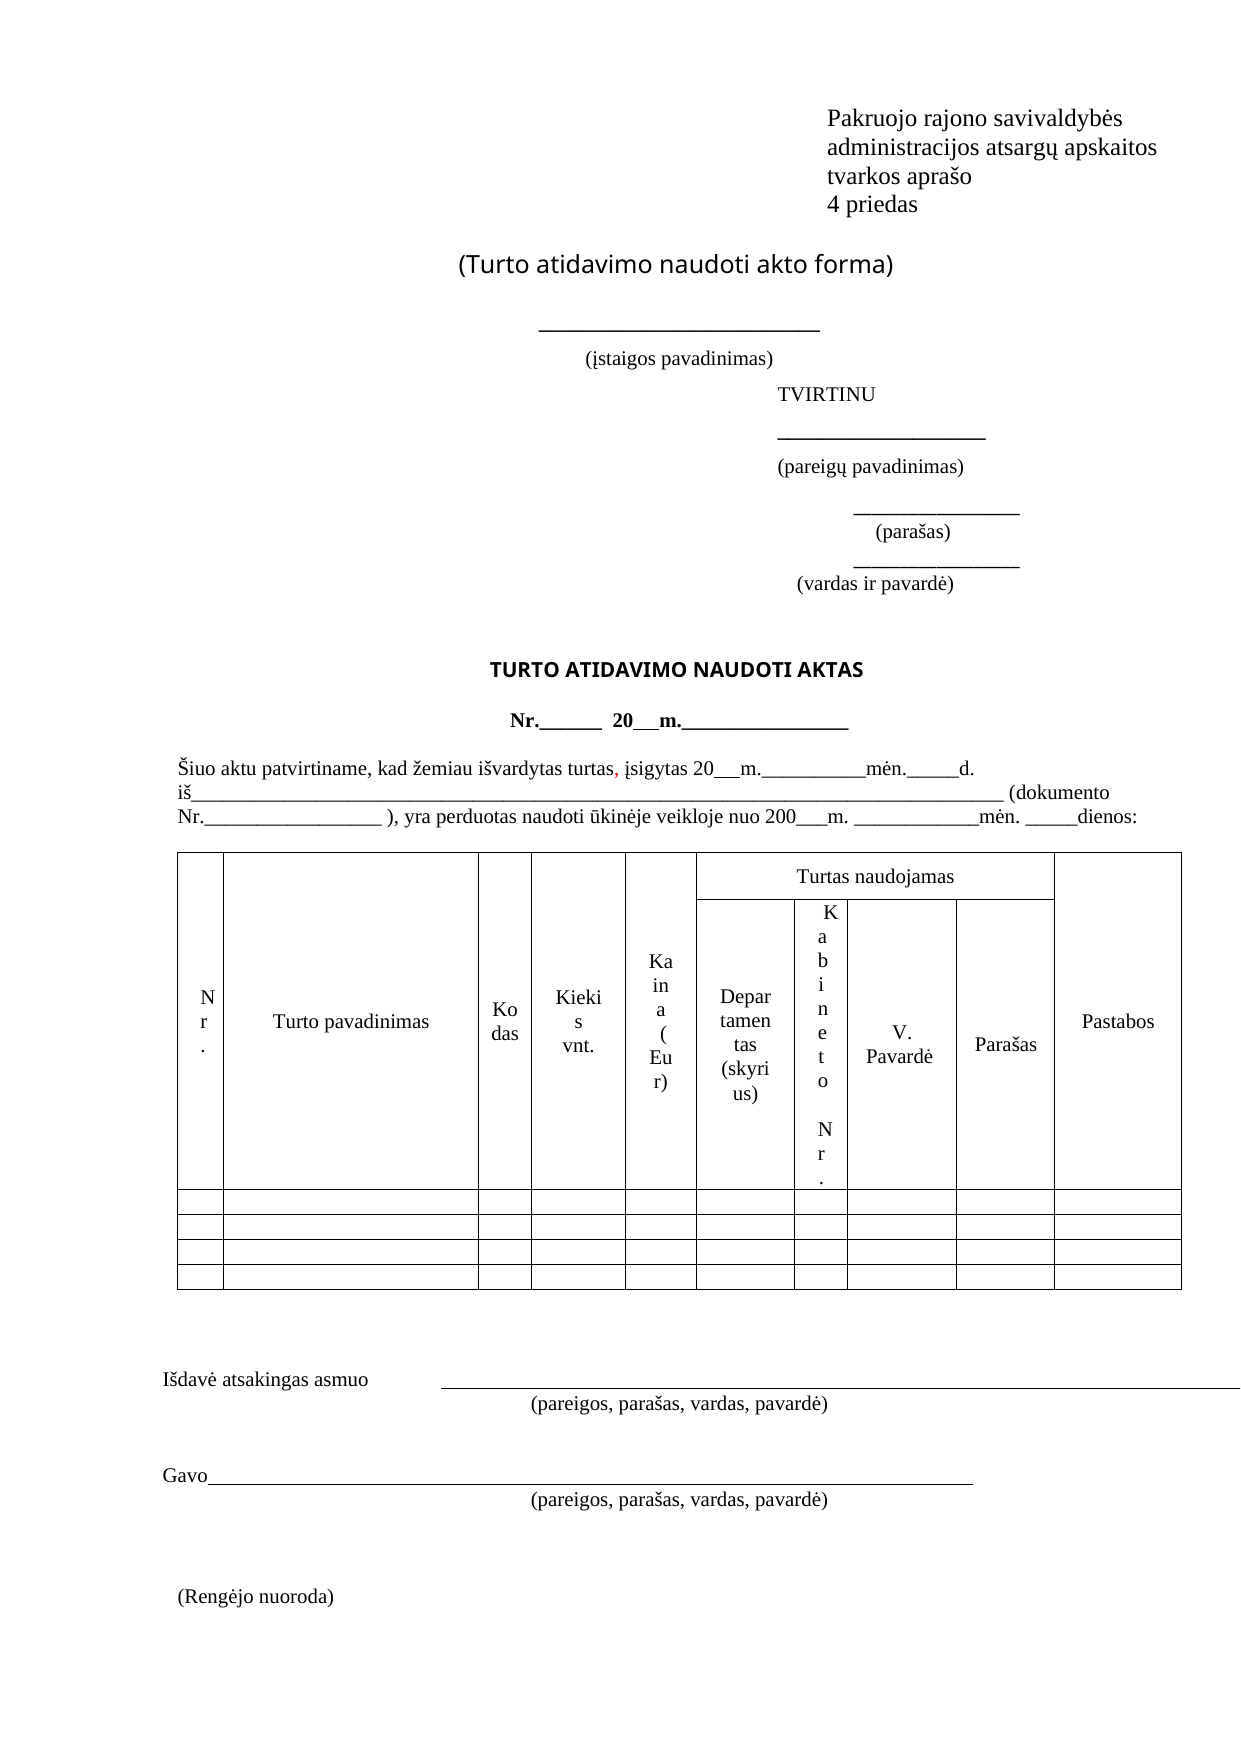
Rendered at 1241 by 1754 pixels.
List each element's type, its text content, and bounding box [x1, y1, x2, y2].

table_cell [1055, 1215, 1181, 1239]
table_cell [178, 1265, 223, 1289]
table_cell [479, 1240, 531, 1264]
table_cell [957, 1190, 1054, 1214]
table_cell Parašas [957, 900, 1054, 1189]
table_cell [795, 1190, 847, 1214]
table_cell [697, 1190, 794, 1214]
table_cell [626, 1215, 696, 1239]
table_cell Departamentas (skyrius) [697, 900, 794, 1189]
table_cell [848, 1240, 956, 1264]
text Šiuo aktu patvirtiname, kad žemiau išvardytas turtas, įsigytas 20 m.__________mėn._____d. iš______________________________________________________________________________ (dokumento Nr._________________ ), yra perduotas naudoti ūkinėje veikloje nuo 200___m. ____________mėn. _____dienos: [177, 756, 1181, 828]
table_cell [479, 1265, 531, 1289]
table_cell [957, 1240, 1054, 1264]
table_cell [795, 1265, 847, 1289]
text ___________________________ [177, 310, 1181, 334]
text administracijos atsargų apskaitos [827, 132, 1181, 161]
table_header Turtas naudojamas [697, 853, 1054, 899]
table_cell [697, 1215, 794, 1239]
text Pakruojo rajono savivaldybės [827, 103, 1181, 132]
table_cell [795, 1215, 847, 1239]
table_cell [178, 1215, 223, 1239]
text (įstaigos pavadinimas) [177, 346, 1181, 370]
text TVIRTINU [177, 382, 1181, 406]
table_cell [795, 1240, 847, 1264]
table_cell [532, 1190, 625, 1214]
table_cell [224, 1190, 478, 1214]
text (pareigos, parašas, vardas, pavardė) [177, 1391, 1181, 1415]
table_cell Kabineto Nr. [795, 900, 847, 1189]
text (pareigos, parašas, vardas, pavardė) [177, 1487, 1181, 1511]
table_cell [224, 1265, 478, 1289]
table_cell [178, 1240, 223, 1264]
table_cell [1055, 1265, 1181, 1289]
table_cell [479, 1190, 531, 1214]
table_header Kaina (Eur) [626, 853, 696, 1189]
text Nr.______ 20 m.________________ [177, 708, 1181, 732]
table_cell [957, 1265, 1054, 1289]
text Išdavė atsakingas asmuo [162, 1367, 1181, 1391]
table_header Kodas [479, 853, 531, 1189]
table_cell [224, 1240, 478, 1264]
table_cell [626, 1190, 696, 1214]
table_header Turto pavadinimas [224, 853, 478, 1189]
table_cell [626, 1265, 696, 1289]
table_cell [1055, 1240, 1181, 1264]
table_cell [697, 1265, 794, 1289]
text (pareigų pavadinimas) [177, 454, 1181, 478]
text Gavo [162, 1463, 1181, 1487]
text ____________________ [177, 418, 1181, 442]
table_cell [224, 1215, 478, 1239]
table_cell [848, 1215, 956, 1239]
text (Turto atidavimo naudoti akto forma) [177, 247, 1181, 281]
table_cell [532, 1265, 625, 1289]
text __________________ [718, 490, 1181, 518]
table_cell [848, 1190, 956, 1214]
text (Rengėjo nuoroda) [177, 1584, 1181, 1608]
table_cell [178, 1190, 223, 1214]
text 4 priedas [827, 189, 1181, 218]
table_cell [1055, 1190, 1181, 1214]
text (vardas ir pavardė) [177, 571, 1181, 595]
table_cell [697, 1240, 794, 1264]
table_cell [626, 1240, 696, 1264]
table_cell V. Pavardė [848, 900, 956, 1189]
table_cell [848, 1265, 956, 1289]
table_header Pastabos [1055, 853, 1181, 1189]
text (parašas) [718, 518, 1181, 543]
table_cell [479, 1215, 531, 1239]
table_cell [532, 1215, 625, 1239]
table_cell [532, 1240, 625, 1264]
text TURTO atidavimo naudoti AKTAS [177, 655, 1181, 684]
table_header Nr. [178, 853, 223, 1189]
text __________________ [718, 543, 1181, 571]
table_cell [957, 1215, 1054, 1239]
text tvarkos aprašo [827, 161, 1181, 189]
table_header Kiekis vnt. [532, 853, 625, 1189]
